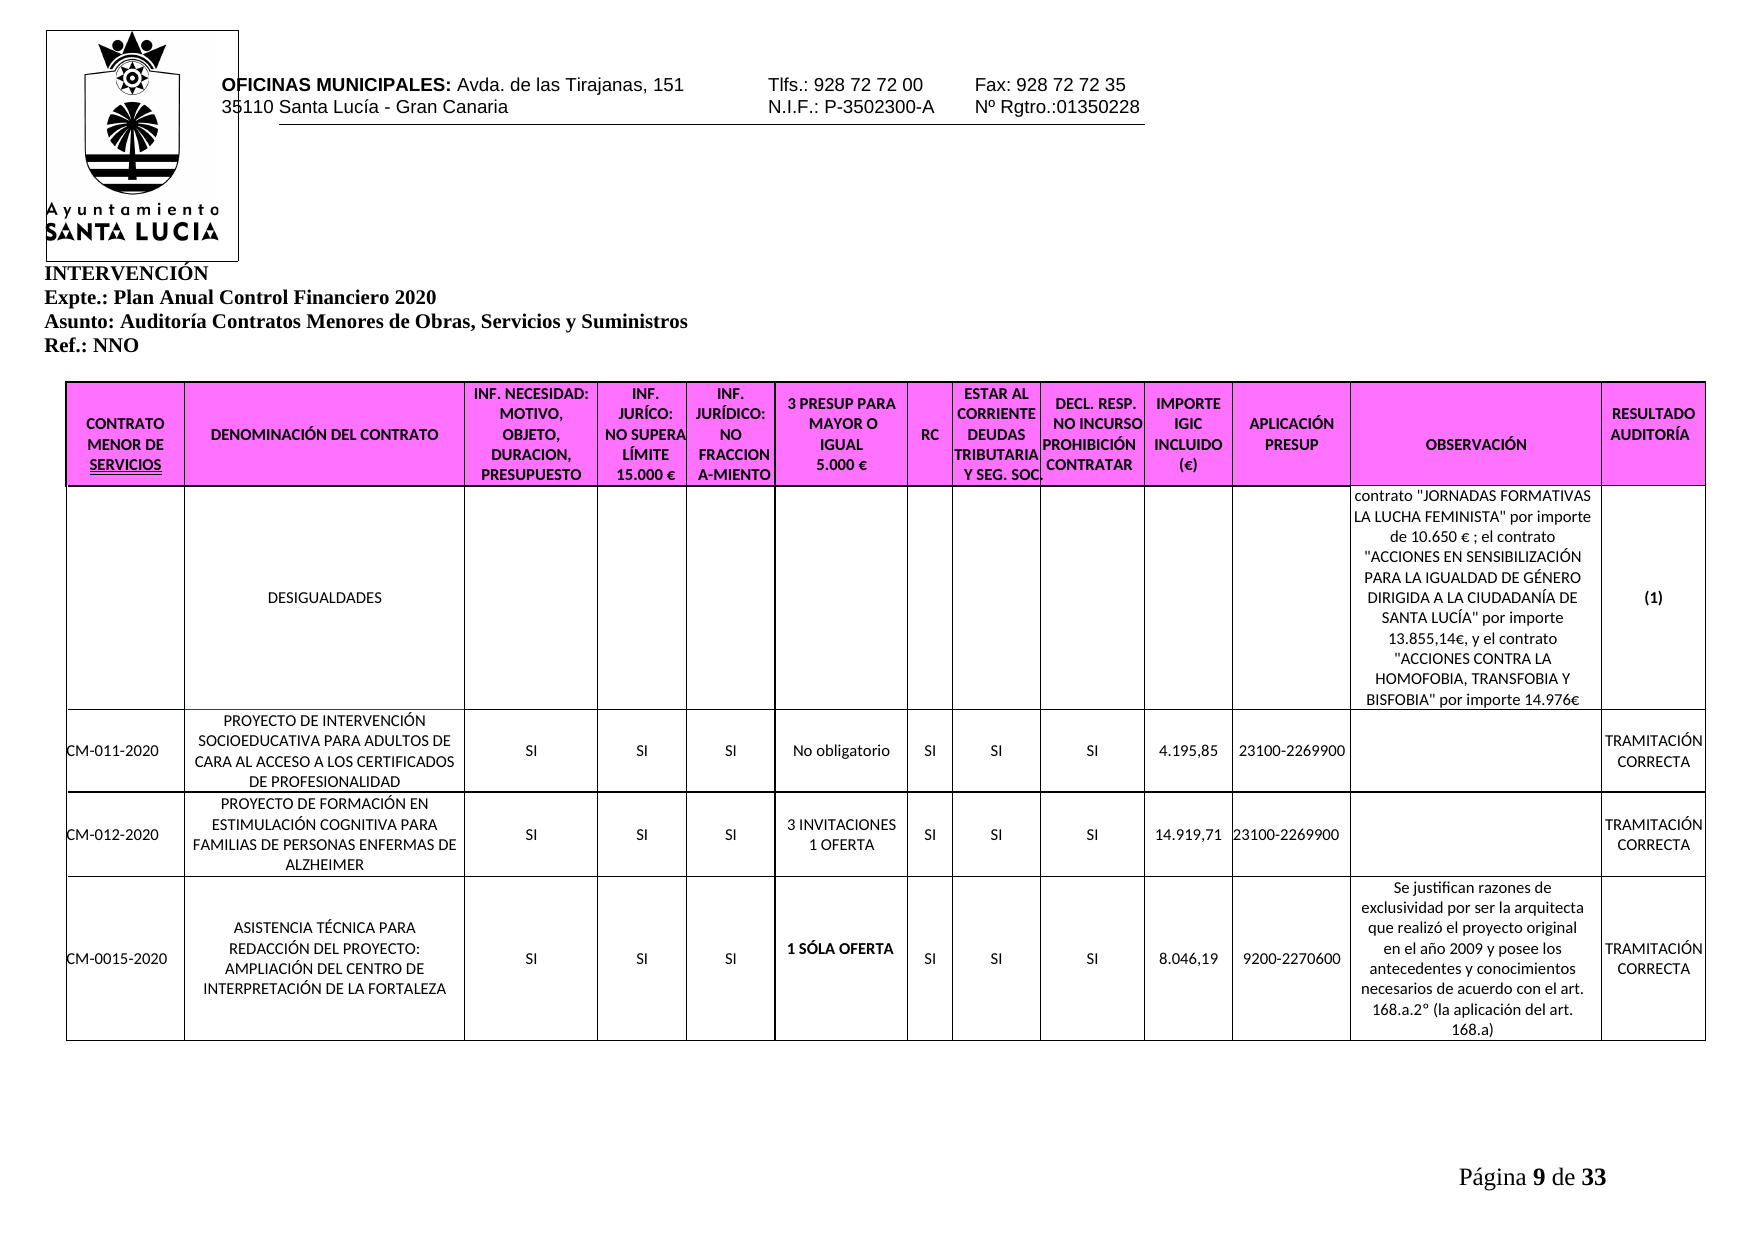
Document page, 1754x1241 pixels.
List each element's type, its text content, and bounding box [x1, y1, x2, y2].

table_cell PROYECTO DE FORMACIÓN EN ESTIMULACIÓN COGNITIVA PARA FAMILIAS DE PERSONAS ENFERMAS DE ALZHEIMER [185, 793, 464, 876]
table_cell 14.919,71 [1145, 793, 1232, 876]
table_cell 9200-2270600 [1233, 877, 1350, 1039]
table_header RC [908, 383, 952, 485]
table_cell SI [687, 710, 774, 791]
table_cell SI [687, 877, 774, 1039]
table_cell 23100-2269900 [1233, 793, 1350, 876]
table_cell contrato "JORNADAS FORMATIVAS LA LUCHA FEMINISTA" por importe de 10.650 € ; el contrato "ACCIONES EN SENSIBILIZACIÓN PARA LA IGUALDAD DE GÉNERO DIRIGIDA A LA CIUDADANÍA DE SANTA LUCÍA" por importe 13.855,14€, y el contrato "ACCIONES CONTRA LA HOMOFOBIA, TRANSFOBIA Y BISFOBIA" por importe 14.976€ [1351, 486, 1601, 709]
table_header INF. NECESIDAD: MOTIVO, OBJETO, DURACION, PRESUPUESTO [465, 383, 597, 485]
table_header APLICACIÓN PRESUP [1233, 383, 1350, 485]
table_cell SI [465, 793, 597, 876]
table_cell SI [1041, 710, 1144, 791]
table_cell CM-0015-2020 [67, 877, 184, 1039]
table_cell 23100-2269900 [1233, 710, 1350, 791]
table_cell TRAMITACIÓN CORRECTA [1602, 877, 1705, 1039]
table_cell TRAMITACIÓN CORRECTA [1602, 793, 1705, 876]
table_cell SI [953, 877, 1040, 1039]
table_cell SI [908, 710, 952, 791]
table_cell [67, 486, 184, 709]
table_cell SI [598, 793, 686, 876]
table_cell [953, 487, 1040, 709]
table_cell SI [598, 877, 686, 1039]
table_cell SI [953, 710, 1040, 791]
table_cell [1351, 710, 1601, 791]
table_cell SI [465, 710, 597, 791]
picture [47, 31, 219, 241]
table_cell 8.046,19 [1145, 877, 1232, 1039]
table_header ESTAR AL CORRIENTE DEUDAS TRIBUTARIA Y SEG. SOC. [953, 383, 1040, 485]
table_cell (1) [1602, 486, 1705, 709]
table_header IMPORTE IGIC INCLUIDO (€) [1145, 383, 1232, 485]
table_cell SI [687, 793, 774, 876]
table_cell CM-012-2020 [67, 792, 184, 876]
table_cell SI [908, 793, 952, 876]
table_cell [1041, 487, 1144, 709]
table_header DECL. RESP. NO INCURSO PROHIBICIÓN CONTRATAR [1041, 383, 1144, 485]
table_cell [1145, 487, 1232, 709]
table_cell [776, 487, 907, 709]
table_cell TRAMITACIÓN CORRECTA [1602, 710, 1705, 791]
table_cell SI [953, 793, 1040, 876]
table_cell SI [1041, 877, 1144, 1039]
table_cell CM-011-2020 [67, 710, 184, 791]
table_cell [687, 487, 774, 709]
table_cell [908, 487, 952, 709]
table_cell SI [598, 710, 686, 791]
table_header OBSERVACIÓN [1351, 383, 1601, 485]
table_cell 4.195,85 [1145, 710, 1232, 791]
table_cell SI [465, 877, 597, 1039]
table_cell DESIGUALDADES [185, 487, 464, 709]
table_header CONTRATO MENOR DE SERVICIOS [67, 383, 184, 485]
table_cell [465, 487, 597, 709]
table_cell 3 INVITACIONES 1 OFERTA [776, 793, 907, 876]
table_cell Se justifican razones de exclusividad por ser la arquitecta que realizó el proyecto original en el año 2009 y posee los antecedentes y conocimientos necesarios de acuerdo con el art. 168.a.2º (la aplicación del art. 168.a) [1351, 877, 1601, 1039]
table_cell No obligatorio [776, 710, 907, 791]
table_header DENOMINACIÓN DEL CONTRATO [185, 383, 464, 485]
table_header INF. JURÍDICO: NO FRACCIONA-MIENTO [687, 383, 774, 485]
table_cell [1233, 487, 1350, 709]
table_header INF. JURÍCO: NO SUPERA LÍMITE 15.000 € [598, 383, 686, 485]
table_header RESULTADO AUDITORÍA [1602, 383, 1705, 485]
table_cell SI [1041, 793, 1144, 876]
table_cell 1 SÓLA OFERTA [776, 877, 907, 1039]
table_header 3 PRESUP PARA MAYOR O IGUAL 5.000 € [776, 383, 907, 485]
table_cell SI [908, 877, 952, 1039]
table_cell ASISTENCIA TÉCNICA PARA REDACCIÓN DEL PROYECTO: AMPLIACIÓN DEL CENTRO DE INTERPRETACIÓN DE LA FORTALEZA [185, 877, 464, 1039]
table_cell PROYECTO DE INTERVENCIÓN SOCIOEDUCATIVA PARA ADULTOS DE CARA AL ACCESO A LOS CERTIFICADOS DE PROFESIONALIDAD [185, 710, 464, 791]
table_cell [1351, 793, 1601, 876]
table_cell [598, 487, 686, 709]
